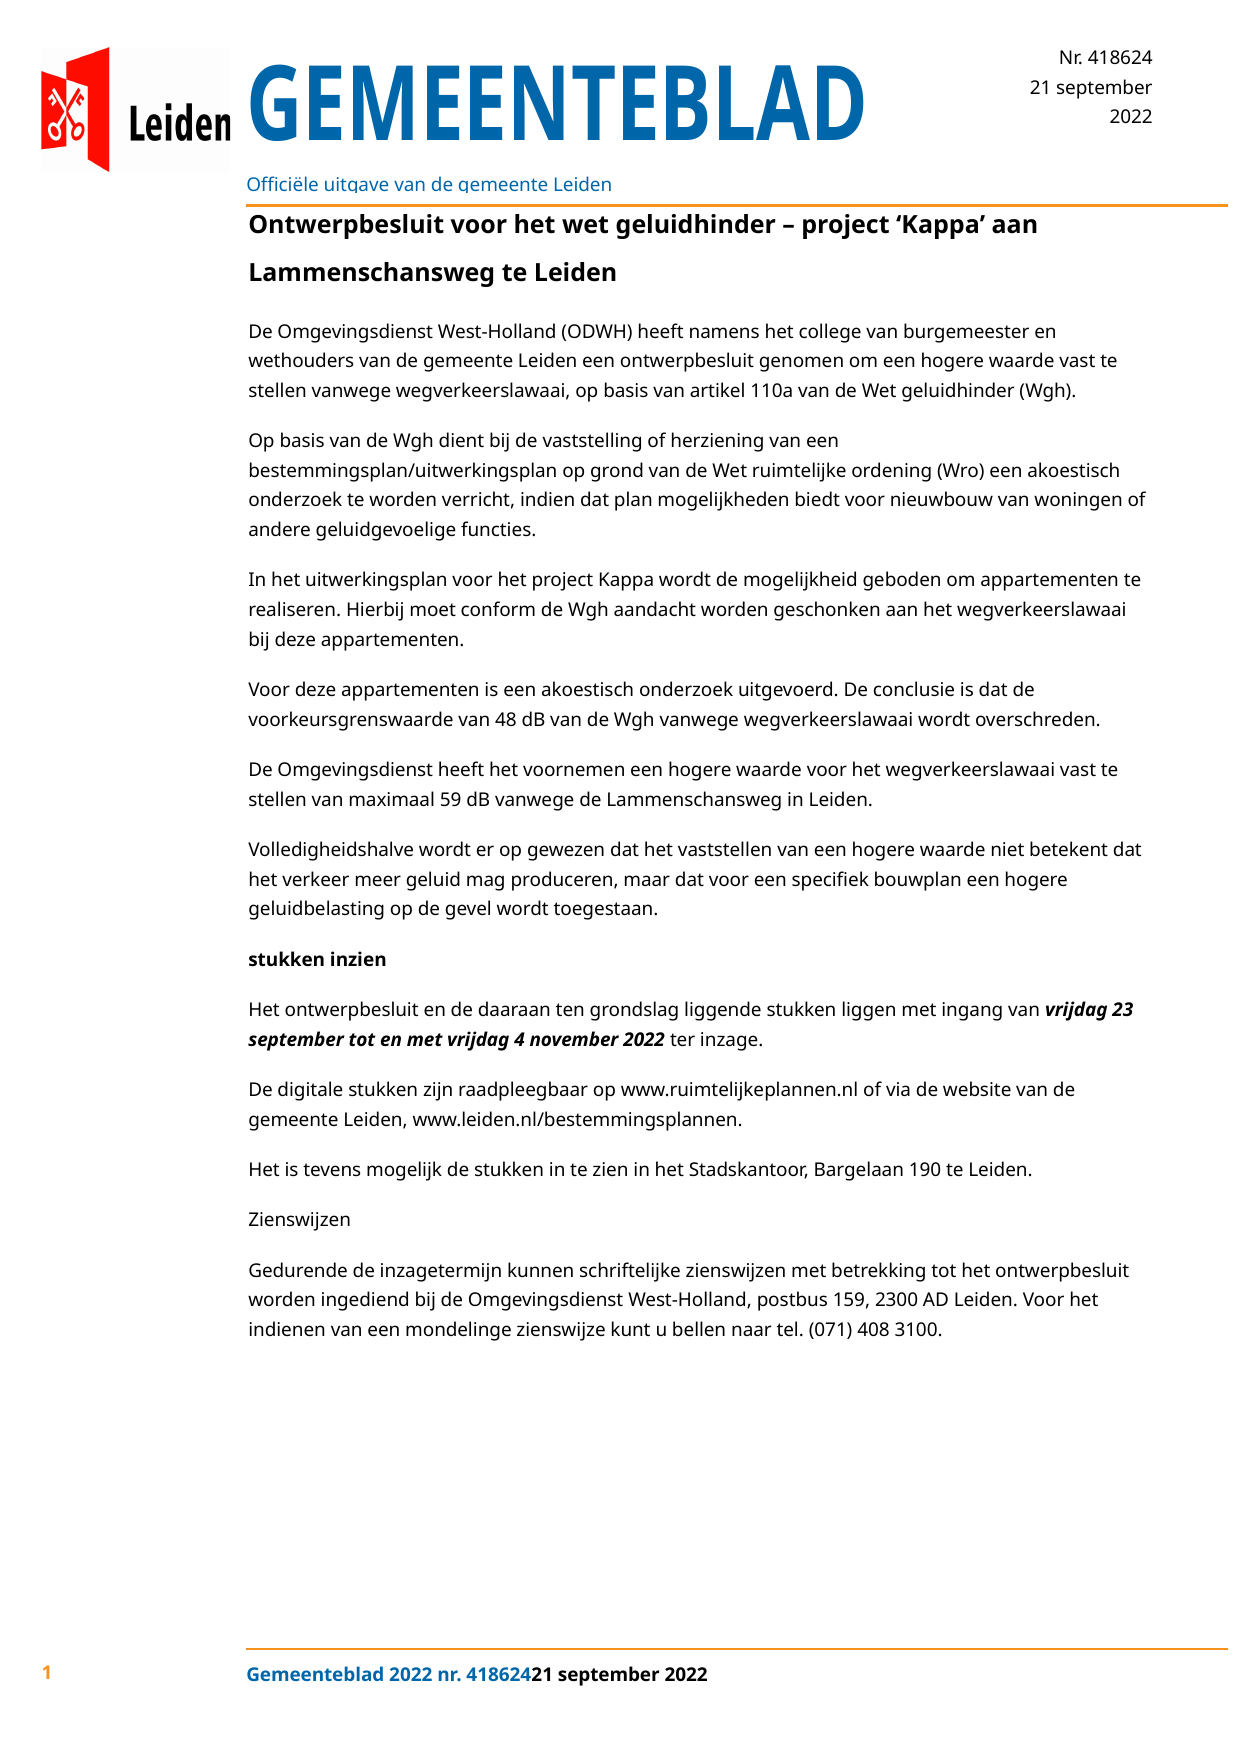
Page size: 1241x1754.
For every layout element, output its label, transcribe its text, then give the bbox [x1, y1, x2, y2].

text In het uitwerkingsplan voor het project Kappa wordt de mogelijkheid geboden om appartementen te realiseren. Hierbij moet conform de Wgh aandacht worden geschonken aan het wegverkeerslawaai bij deze appartementen. [248, 567, 1152, 652]
text Ontwerpbesluit voor het wet geluidhinder – project ‘Kappa’ aan Lammenschansweg te Leiden [248, 207, 1152, 288]
text stukken inzien [248, 946, 1152, 972]
text De Omgevingsdienst West-Holland (ODWH) heeft namens het college van burgemeester en wethouders van de gemeente Leiden een ontwerpbesluit genomen om een hogere waarde vast te stellen vanwege wegverkeerslawaai, op basis van artikel 110a van de Wet geluidhinder (Wgh). [248, 318, 1152, 403]
text De digitale stukken zijn raadpleegbaar op www.ruimtelijkeplannen.nl of via de website van de gemeente Leiden, www.leiden.nl/bestemmingsplannen. [248, 1076, 1152, 1132]
text Voor deze appartementen is een akoestisch onderzoek uitgevoerd. De conclusie is dat de voorkeursgrenswaarde van 48 dB van de Wgh vanwege wegverkeerslawaai wordt overschreden. [248, 676, 1152, 732]
text Gedurende de inzagetermijn kunnen schriftelijke zienswijzen met betrekking tot het ontwerpbesluit worden ingediend bij de Omgevingsdienst West-Holland, postbus 159, 2300 AD Leiden. Voor het indienen van een mondelinge zienswijze kunt u bellen naar tel. (071) 408 3100. [248, 1257, 1152, 1342]
picture [41, 47, 231, 172]
text De Omgevingsdienst heeft het voornemen een hogere waarde voor het wegverkeerslawaai vast te stellen van maximaal 59 dB vanwege de Lammenschansweg in Leiden. [248, 756, 1152, 812]
text Op basis van de Wgh dient bij de vaststelling of herziening van een bestemmingsplan/uitwerkingsplan op grond van de Wet ruimtelijke ordening (Wro) een akoestisch onderzoek te worden verricht, indien dat plan mogelijkheden biedt voor nieuwbouw van woningen of andere geluidgevoelige functies. [248, 427, 1152, 542]
text Volledigheidshalve wordt er op gewezen dat het vaststellen van een hogere waarde niet betekent dat het verkeer meer geluid mag produceren, maar dat voor een specifiek bouwplan een hogere geluidbelasting op de gevel wordt toegestaan. [248, 836, 1152, 921]
text Zienswijzen [248, 1207, 1152, 1232]
text Het is tevens mogelijk de stukken in te zien in het Stadskantoor, Bargelaan 190 te Leiden. [248, 1156, 1152, 1182]
text Het ontwerpbesluit en de daaraan ten grondslag liggende stukken liggen met ingang van vrijdag 23 september tot en met vrijdag 4 november 2022 ter inzage. [248, 996, 1152, 1052]
